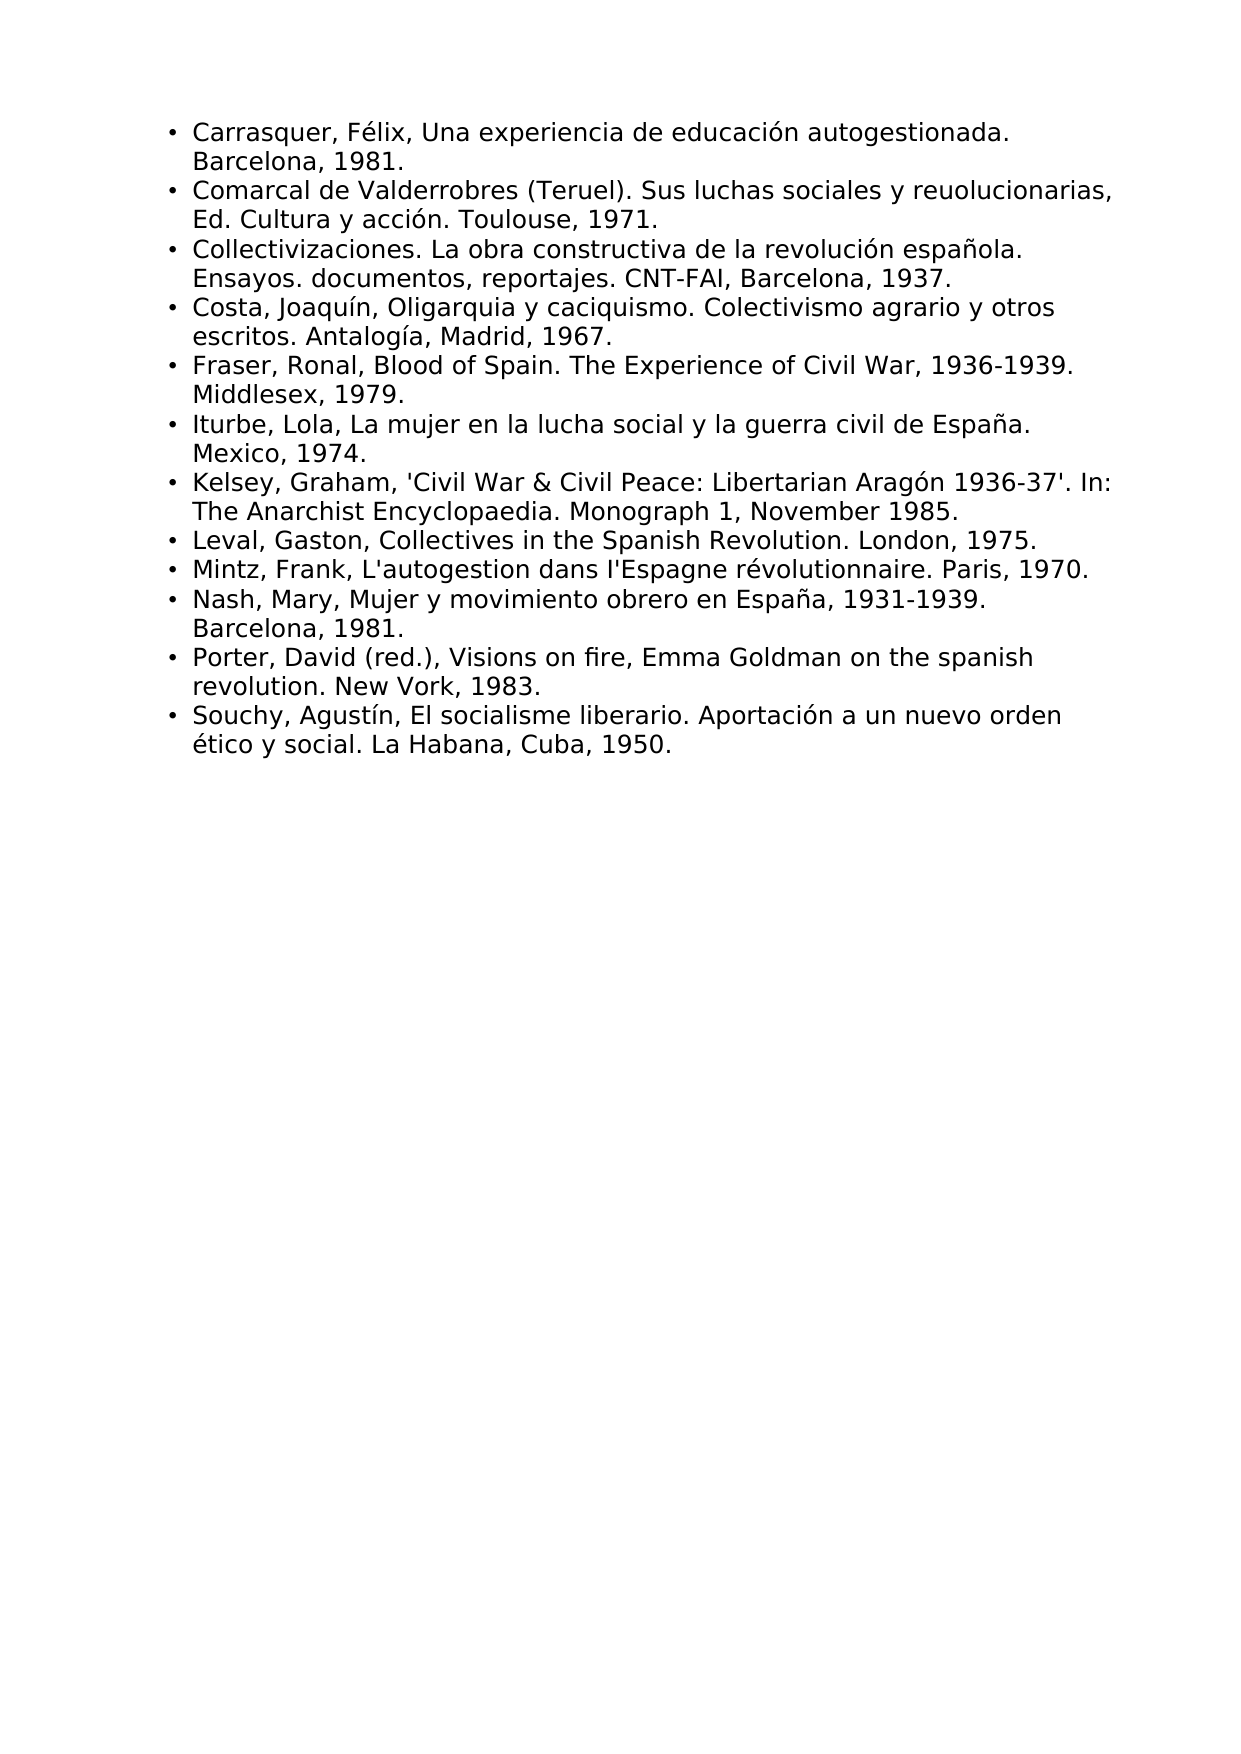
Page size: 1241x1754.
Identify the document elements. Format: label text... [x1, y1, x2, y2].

list Costa, Joaquín, Oligarquia y caciquismo. Colectivismo agrario y otros escritos. Antalogía, Madrid, 1967. [177, 293, 1122, 351]
list Porter, David (red.), Visions on fire, Emma Goldman on the spanish revolution. New Vork, 1983. [177, 643, 1122, 701]
list Carrasquer, Félix, Una experiencia de educación autogestionada. Barcelona, 1981. [177, 118, 1122, 176]
list Leval, Gaston, Collectives in the Spanish Revolution. London, 1975. [177, 526, 1122, 556]
list Fraser, Ronal, Blood of Spain. The Experience of Civil War, 1936-1939. Middlesex, 1979. [177, 351, 1122, 410]
list Mintz, Frank, L'autogestion dans I'Espagne révolutionnaire. Paris, 1970. [177, 556, 1122, 585]
list Iturbe, Lola, La mujer en la lucha social y la guerra civil de España. Mexico, 1974. [177, 410, 1122, 468]
list Collectivizaciones. La obra constructiva de la revolución española. Ensayos. documentos, reportajes. CNT-FAI, Barcelona, 1937. [177, 235, 1122, 293]
list Nash, Mary, Mujer y movimiento obrero en España, 1931-1939. Barcelona, 1981. [177, 585, 1122, 643]
list Kelsey, Graham, 'Civil War & Civil Peace: Libertarian Aragón 1936-37'. In: The Anarchist Encyclopaedia. Monograph 1, November 1985. [177, 468, 1122, 526]
list Souchy, Agustín, El socialisme liberario. Aportación a un nuevo orden ético y social. La Habana, Cuba, 1950. [177, 701, 1122, 760]
list Comarcal de Valderrobres (Teruel). Sus luchas sociales y reuolucionarias, Ed. Cultura y acción. Toulouse, 1971. [177, 176, 1122, 235]
